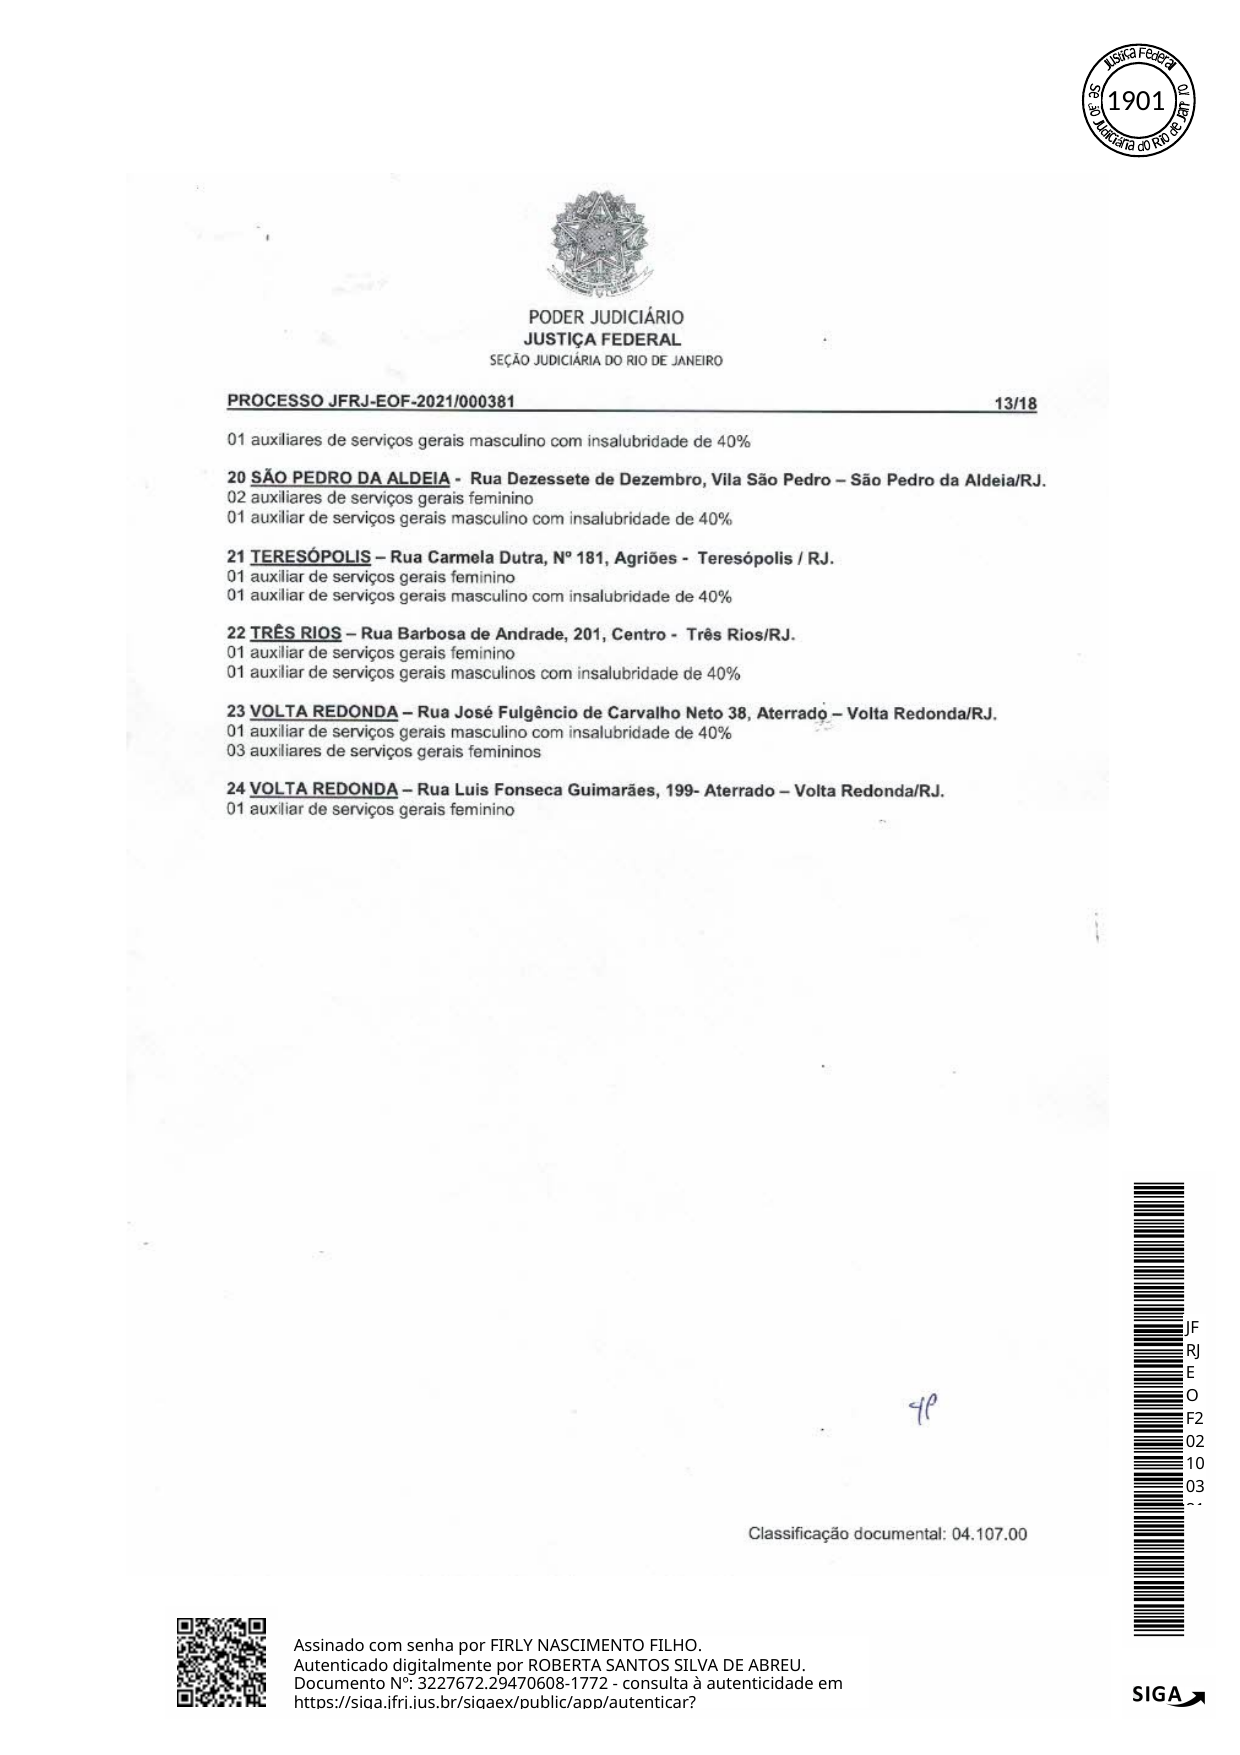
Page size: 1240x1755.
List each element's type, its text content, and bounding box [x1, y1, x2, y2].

text JFRJEOF202100381V04 [1186, 1316, 1206, 1504]
text ç [1087, 98, 1101, 106]
text e [1179, 97, 1193, 105]
